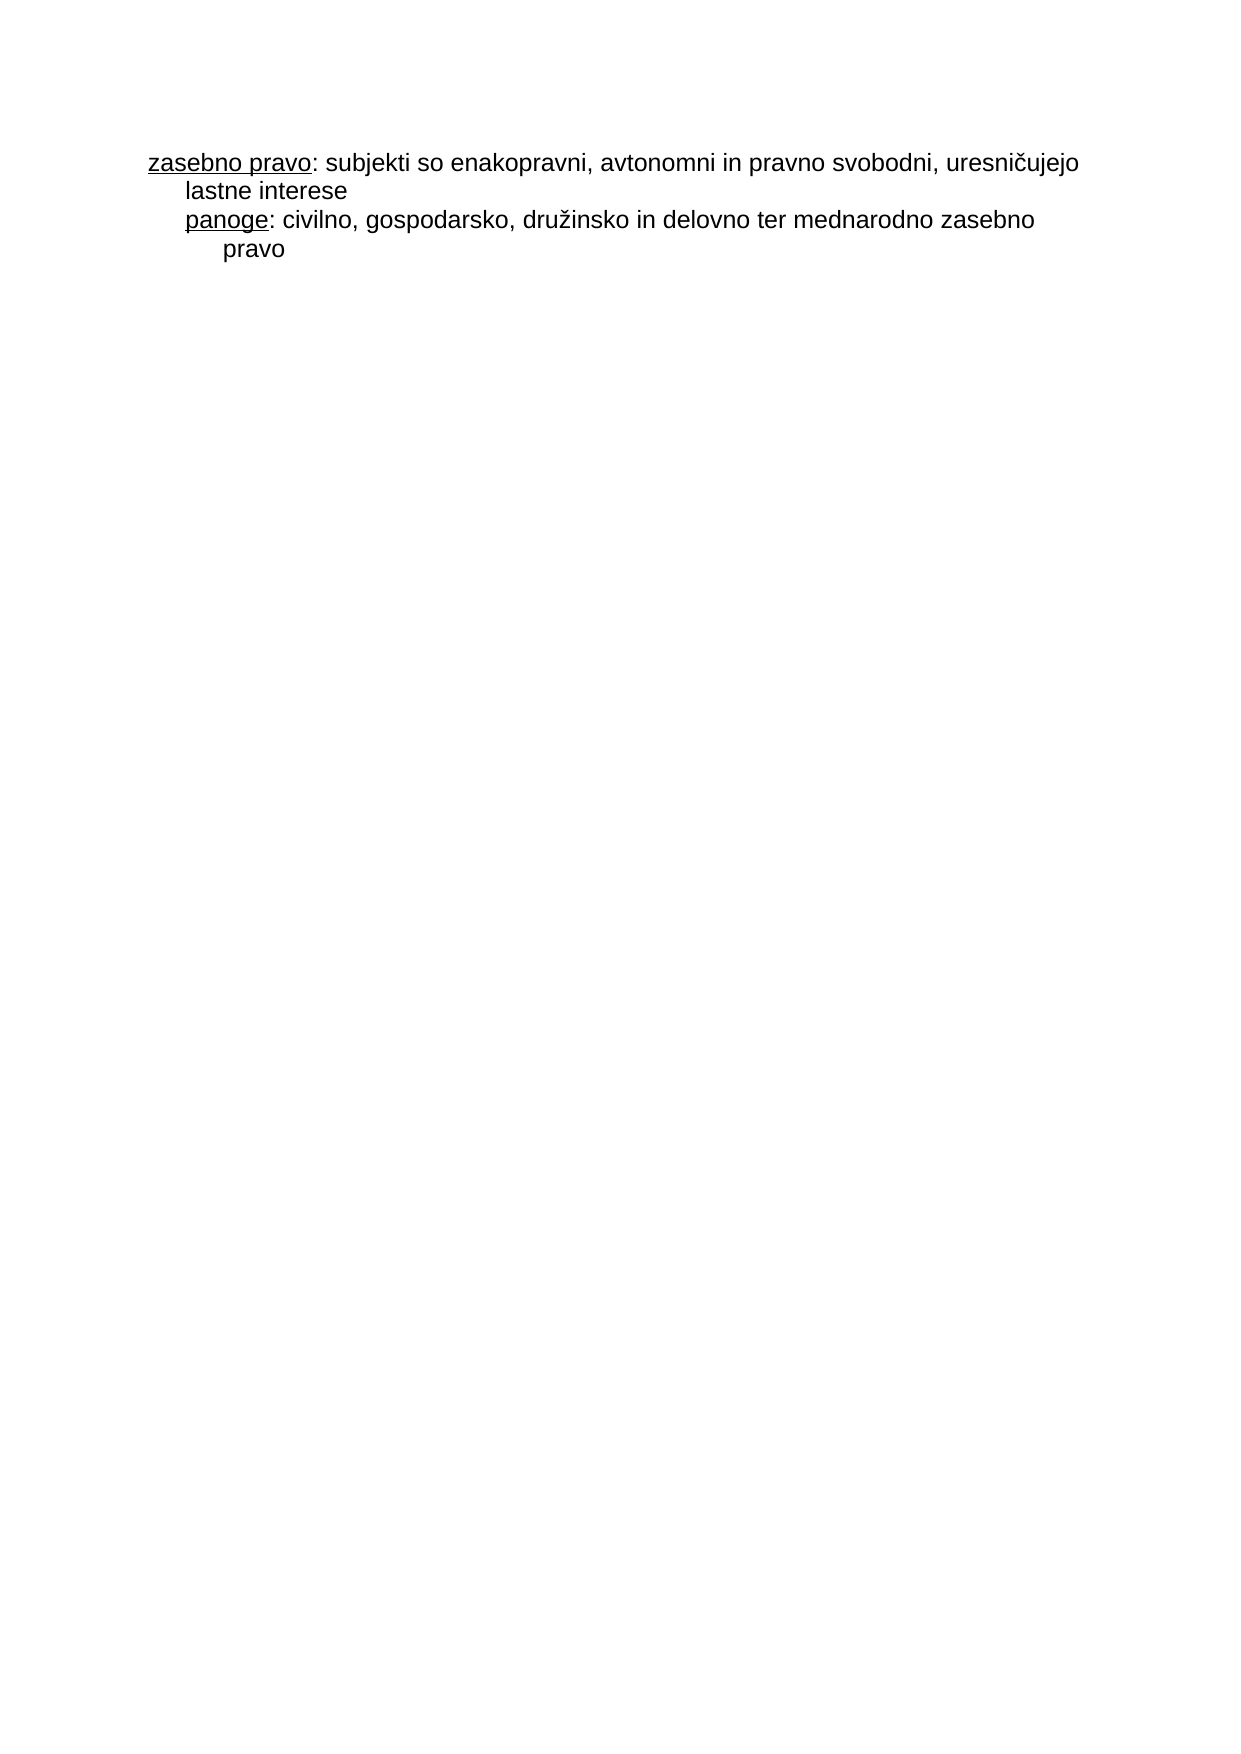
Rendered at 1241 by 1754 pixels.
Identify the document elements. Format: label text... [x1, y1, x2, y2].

text zasebno pravo: subjekti so enakopravni, avtonomni in pravno svobodni, uresničujejo lastne interese [148, 148, 1093, 205]
text panoge: civilno, gospodarsko, družinsko in delovno ter mednarodno zasebno pravo [185, 205, 1093, 263]
